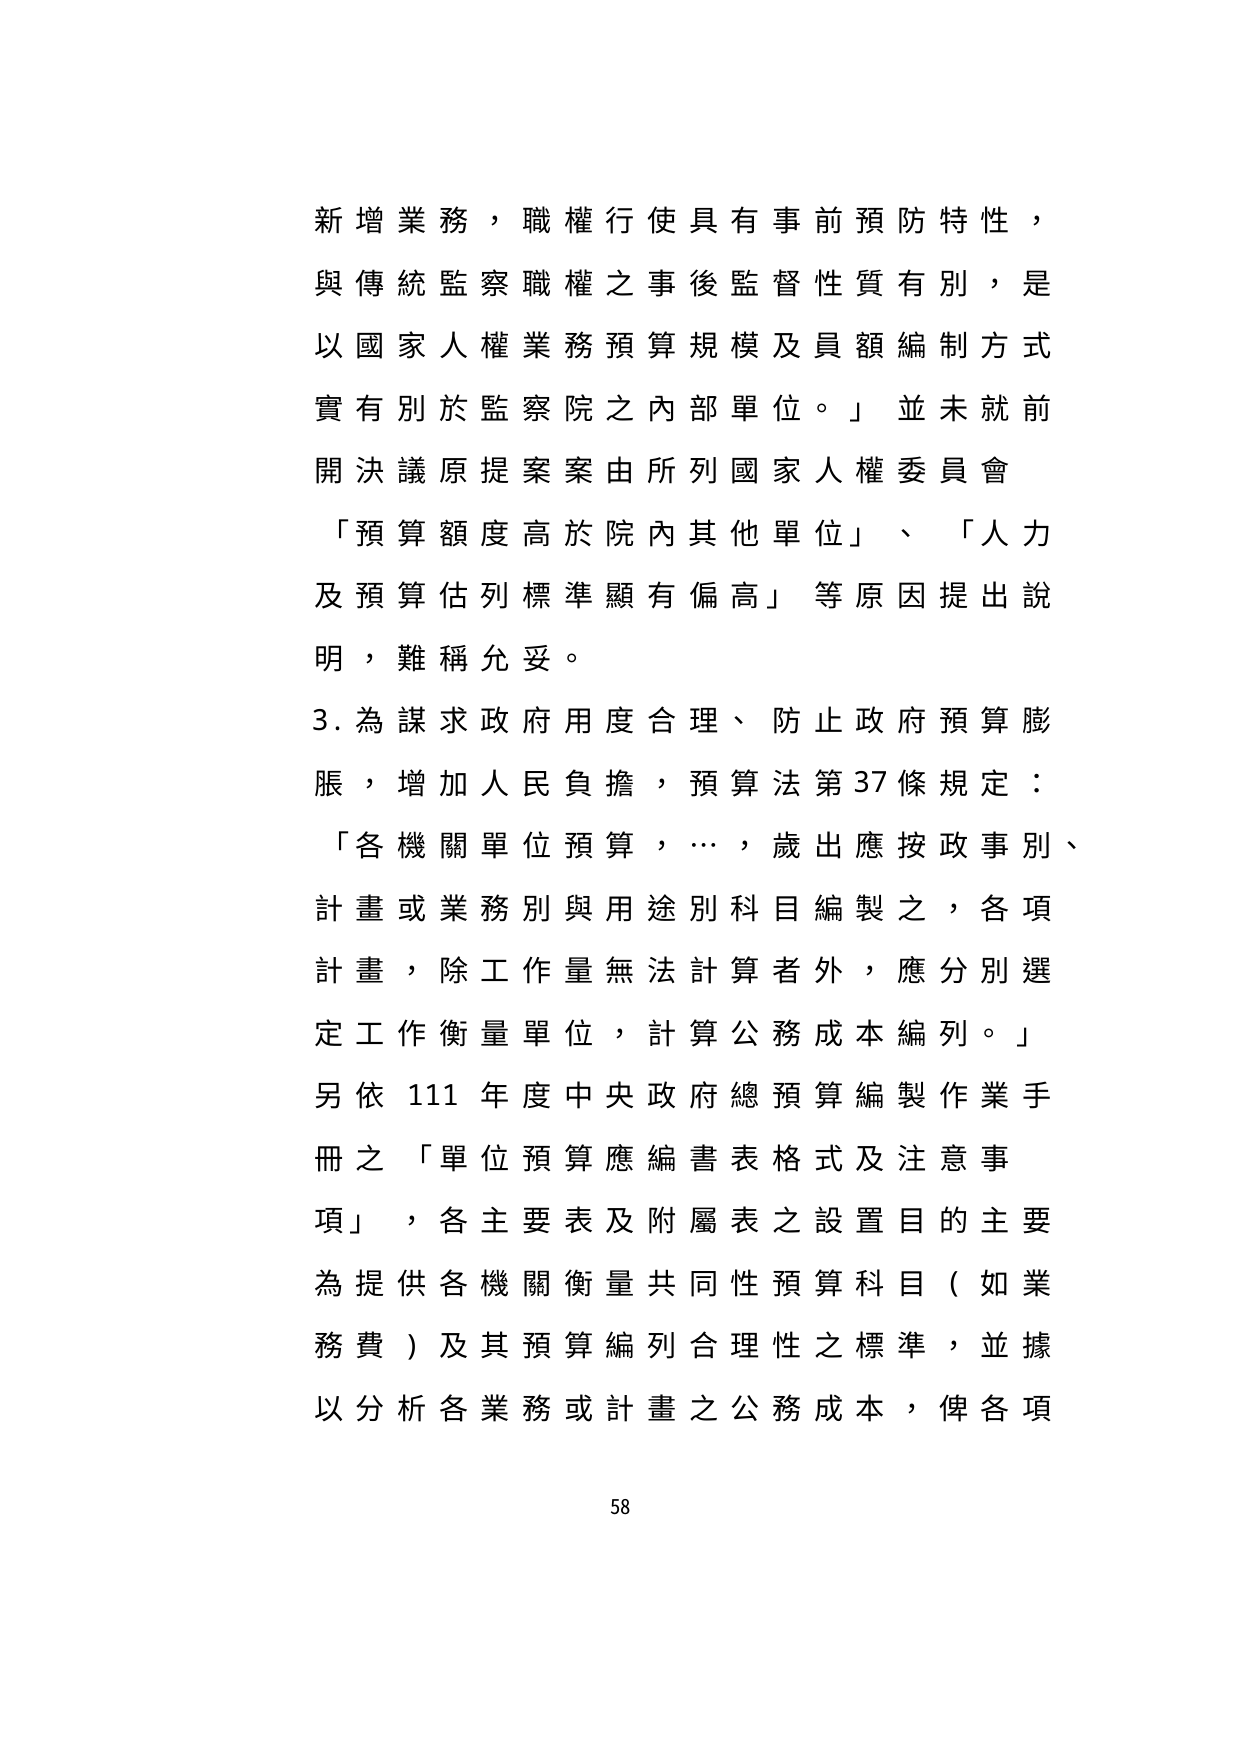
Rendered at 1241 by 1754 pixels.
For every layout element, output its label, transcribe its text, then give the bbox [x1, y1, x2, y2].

text 新增業務，職權行使具有事前預防特性，與傳統監察職權之事後監督性質有別，是以國家人權業務預算規模及員額編制方式實有別於監察院之內部單位。」並未就前開決議原提案案由所列國家人權委員會「預算額度高於院內其他單位」、「人力及預算估列標準顯有偏高」等原因提出說明，難稱允妥。 [271, 177, 1058, 677]
text 3.為謀求政府用度合理、防止政府預算膨脹，增加人民負擔，預算法第37條規定：「各機關單位預算，…，歲出應按政事別、計畫或業務別與用途別科目編製之，各項計畫，除工作量無法計算者外，應分別選定工作衡量單位，計算公務成本編列。」另依111年度中央政府總預算編製作業手冊之「單位預算應編書表格式及注意事項」，各主要表及附屬表之設置目的主要為提供各機關衡量共同性預算科目(如業務費)及其預算編列合理性之標準，並據以分析各業務或計畫之公務成本，俾各項計畫之成本效益或效能具有可比較性。 [271, 677, 1058, 1427]
